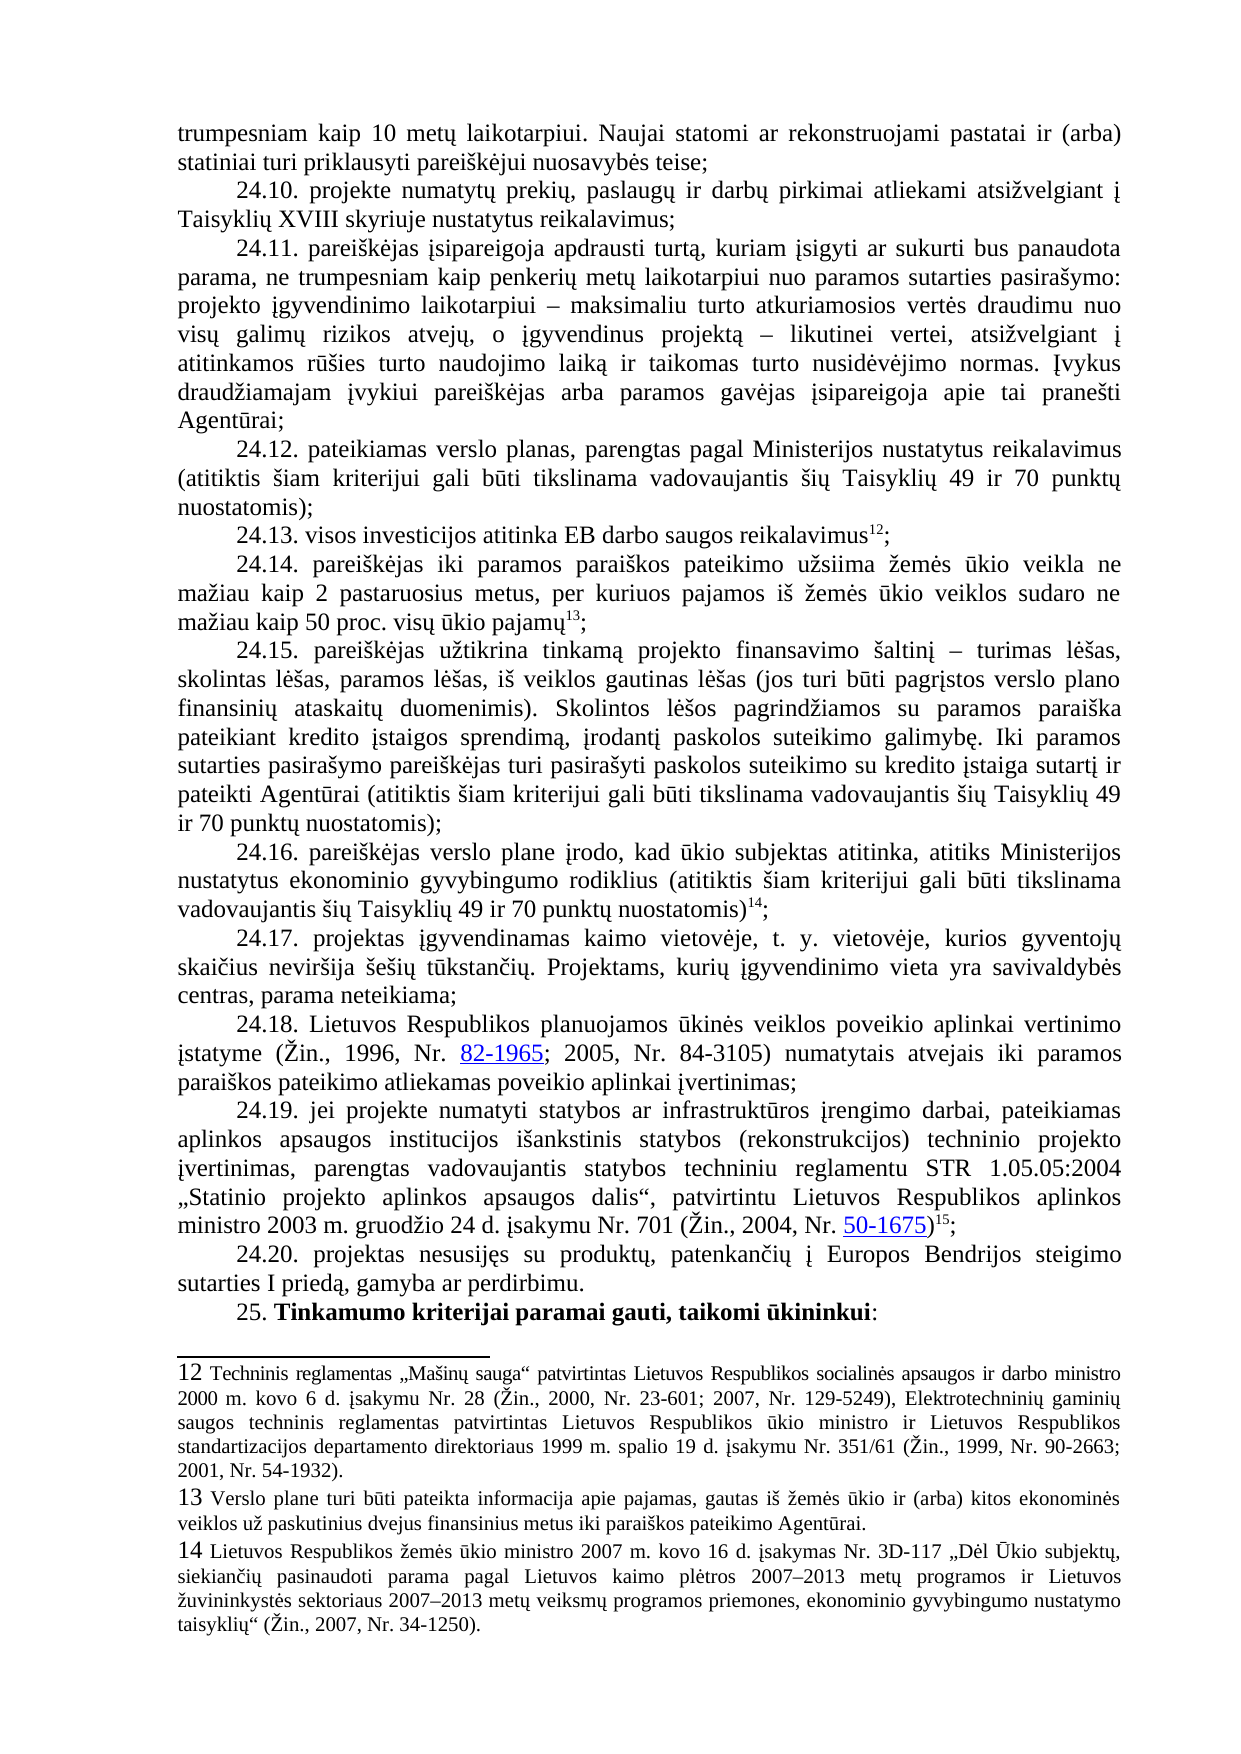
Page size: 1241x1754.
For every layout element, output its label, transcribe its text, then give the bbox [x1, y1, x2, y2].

text 25. Tinkamumo kriterijai paramai gauti, taikomi ūkininkui: [177, 1297, 1122, 1326]
text 24.10. projekte numatytų prekių, paslaugų ir darbų pirkimai atliekami atsižvelgiant į Taisyklių XVIII skyriuje nustatytus reikalavimus; [177, 176, 1122, 233]
text Lietuvos Respublikos žemės ūkio ministro 2007 m. kovo 16 d. įsakymas Nr. 3D-117 „Dėl Ūkio subjektų, siekiančių pasinaudoti parama pagal Lietuvos kaimo plėtros 2007–2013 metų programos ir Lietuvos žuvininkystės sektoriaus 2007–2013 metų veiksmų programos priemones, ekonominio gyvybingumo nustatymo taisyklių“ (Žin., 2007, Nr. 34-1250). [177, 1535, 1122, 1636]
text 24.12. pateikiamas verslo planas, parengtas pagal Ministerijos nustatytus reikalavimus (atitiktis šiam kriterijui gali būti tikslinama vadovaujantis šių Taisyklių 49 ir 70 punktų nuostatomis); [177, 434, 1122, 521]
text 24.18. Lietuvos Respublikos planuojamos ūkinės veiklos poveikio aplinkai vertinimo įstatyme (Žin., 1996, Nr. 82-1965; 2005, Nr. 84-3105) numatytais atvejais iki paramos paraiškos pateikimo atliekamas poveikio aplinkai įvertinimas; [177, 1009, 1122, 1096]
text Verslo plane turi būti pateikta informacija apie pajamas, gautas iš žemės ūkio ir (arba) kitos ekonominės veiklos už paskutinius dvejus finansinius metus iki paraiškos pateikimo Agentūrai. [177, 1482, 1122, 1535]
text trumpesniam kaip 10 metų laikotarpiui. Naujai statomi ar rekonstruojami pastatai ir (arba) statiniai turi priklausyti pareiškėjui nuosavybės teise; [177, 118, 1122, 176]
text 24.11. pareiškėjas įsipareigoja apdrausti turtą, kuriam įsigyti ar sukurti bus panaudota parama, ne trumpesniam kaip penkerių metų laikotarpiui nuo paramos sutarties pasirašymo: projekto įgyvendinimo laikotarpiui – maksimaliu turto atkuriamosios vertės draudimu nuo visų galimų rizikos atvejų, o įgyvendinus projektą – likutinei vertei, atsižvelgiant į atitinkamos rūšies turto naudojimo laiką ir taikomas turto nusidėvėjimo normas. Įvykus draudžiamajam įvykiui pareiškėjas arba paramos gavėjas įsipareigoja apie tai pranešti Agentūrai; [177, 233, 1122, 434]
text 24.13. visos investicijos atitinka EB darbo saugos reikalavimus; [177, 521, 1122, 549]
text 24.15. pareiškėjas užtikrina tinkamą projekto finansavimo šaltinį – turimas lėšas, skolintas lėšas, paramos lėšas, iš veiklos gautinas lėšas (jos turi būti pagrįstos verslo plano finansinių ataskaitų duomenimis). Skolintos lėšos pagrindžiamos su paramos paraiška pateikiant kredito įstaigos sprendimą, įrodantį paskolos suteikimo galimybę. Iki paramos sutarties pasirašymo pareiškėjas turi pasirašyti paskolos suteikimo su kredito įstaiga sutartį ir pateikti Agentūrai (atitiktis šiam kriterijui gali būti tikslinama vadovaujantis šių Taisyklių 49 ir 70 punktų nuostatomis); [177, 636, 1122, 837]
text 24.14. pareiškėjas iki paramos paraiškos pateikimo užsiima žemės ūkio veikla ne mažiau kaip 2 pastaruosius metus, per kuriuos pajamos iš žemės ūkio veiklos sudaro ne mažiau kaip 50 proc. visų ūkio pajamų; [177, 549, 1122, 636]
text 24.17. projektas įgyvendinamas kaimo vietovėje, t. y. vietovėje, kurios gyventojų skaičius neviršija šešių tūkstančių. Projektams, kurių įgyvendinimo vieta yra savivaldybės centras, parama neteikiama; [177, 923, 1122, 1009]
text Techninis reglamentas „Mašinų sauga“ patvirtintas Lietuvos Respublikos socialinės apsaugos ir darbo ministro 2000 m. kovo 6 d. įsakymu Nr. 28 (Žin., 2000, Nr. 23-601; 2007, Nr. 129-5249), Elektrotechninių gaminių saugos techninis reglamentas patvirtintas Lietuvos Respublikos ūkio ministro ir Lietuvos Respublikos standartizacijos departamento direktoriaus 1999 m. spalio 19 d. įsakymu Nr. 351/61 (Žin., 1999, Nr. 90-2663; 2001, Nr. 54-1932). [177, 1357, 1122, 1482]
text 24.16. pareiškėjas verslo plane įrodo, kad ūkio subjektas atitinka, atitiks Ministerijos nustatytus ekonominio gyvybingumo rodiklius (atitiktis šiam kriterijui gali būti tikslinama vadovaujantis šių Taisyklių 49 ir 70 punktų nuostatomis); [177, 837, 1122, 923]
text 24.19. jei projekte numatyti statybos ar infrastruktūros įrengimo darbai, pateikiamas aplinkos apsaugos institucijos išankstinis statybos (rekonstrukcijos) techninio projekto įvertinimas, parengtas vadovaujantis statybos techniniu reglamentu STR 1.05.05:2004 „Statinio projekto aplinkos apsaugos dalis“, patvirtintu Lietuvos Respublikos aplinkos ministro 2003 m. gruodžio 24 d. įsakymu Nr. 701 (Žin., 2004, Nr. 50-1675); [177, 1096, 1122, 1239]
text 24.20. projektas nesusijęs su produktų, patenkančių į Europos Bendrijos steigimo sutarties I priedą, gamyba ar perdirbimu. [177, 1239, 1122, 1297]
